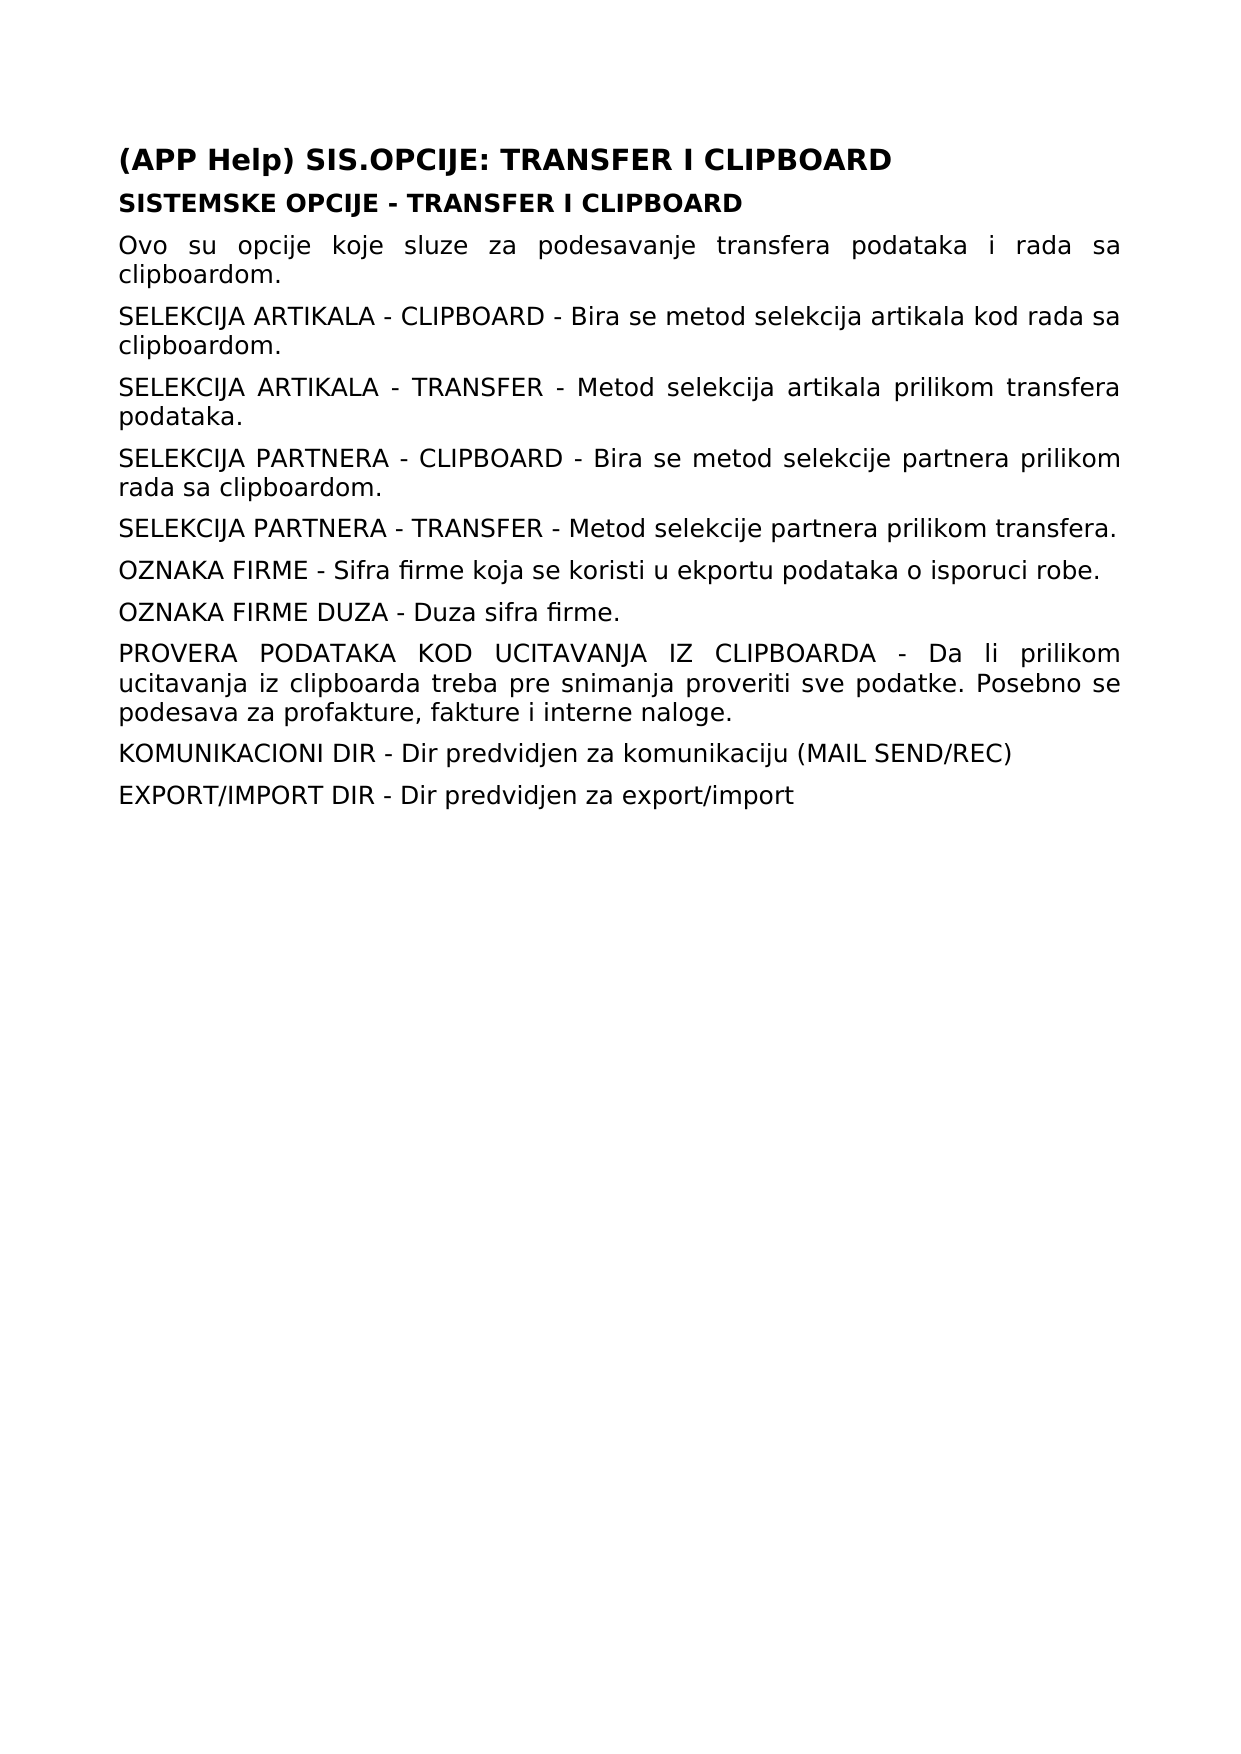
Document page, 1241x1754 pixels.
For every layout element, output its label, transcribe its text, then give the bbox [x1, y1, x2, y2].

text SELEKCIJA PARTNERA - CLIPBOARD - Bira se metod selekcije partnera prilikom rada sa clipboardom. [118, 444, 1122, 502]
text Ovo su opcije koje sluze za podesavanje transfera podataka i rada sa clipboardom. [118, 231, 1122, 289]
text SELEKCIJA PARTNERA - TRANSFER - Metod selekcije partnera prilikom transfera. [118, 514, 1122, 544]
text OZNAKA FIRME - Sifra firme koja se koristi u ekportu podataka o isporuci robe. [118, 556, 1122, 585]
text EXPORT/IMPORT DIR - Dir predvidjen za export/import [118, 781, 1122, 810]
text KOMUNIKACIONI DIR - Dir predvidjen za komunikaciju (MAIL SEND/REC) [118, 739, 1122, 769]
text SELEKCIJA ARTIKALA - TRANSFER - Metod selekcija artikala prilikom transfera podataka. [118, 373, 1122, 431]
text PROVERA PODATAKA KOD UCITAVANJA IZ CLIPBOARDA - Da li prilikom ucitavanja iz clipboarda treba pre snimanja proveriti sve podatke. Posebno se podesava za profakture, fakture i interne naloge. [118, 639, 1122, 727]
text SISTEMSKE OPCIJE - TRANSFER I CLIPBOARD [118, 189, 1122, 219]
text SELEKCIJA ARTIKALA - CLIPBOARD - Bira se metod selekcija artikala kod rada sa clipboardom. [118, 302, 1122, 360]
subtitle (APP Help) SIS.OPCIJE: TRANSFER I CLIPBOARD [118, 143, 1122, 177]
text OZNAKA FIRME DUZA - Duza sifra firme. [118, 598, 1122, 627]
